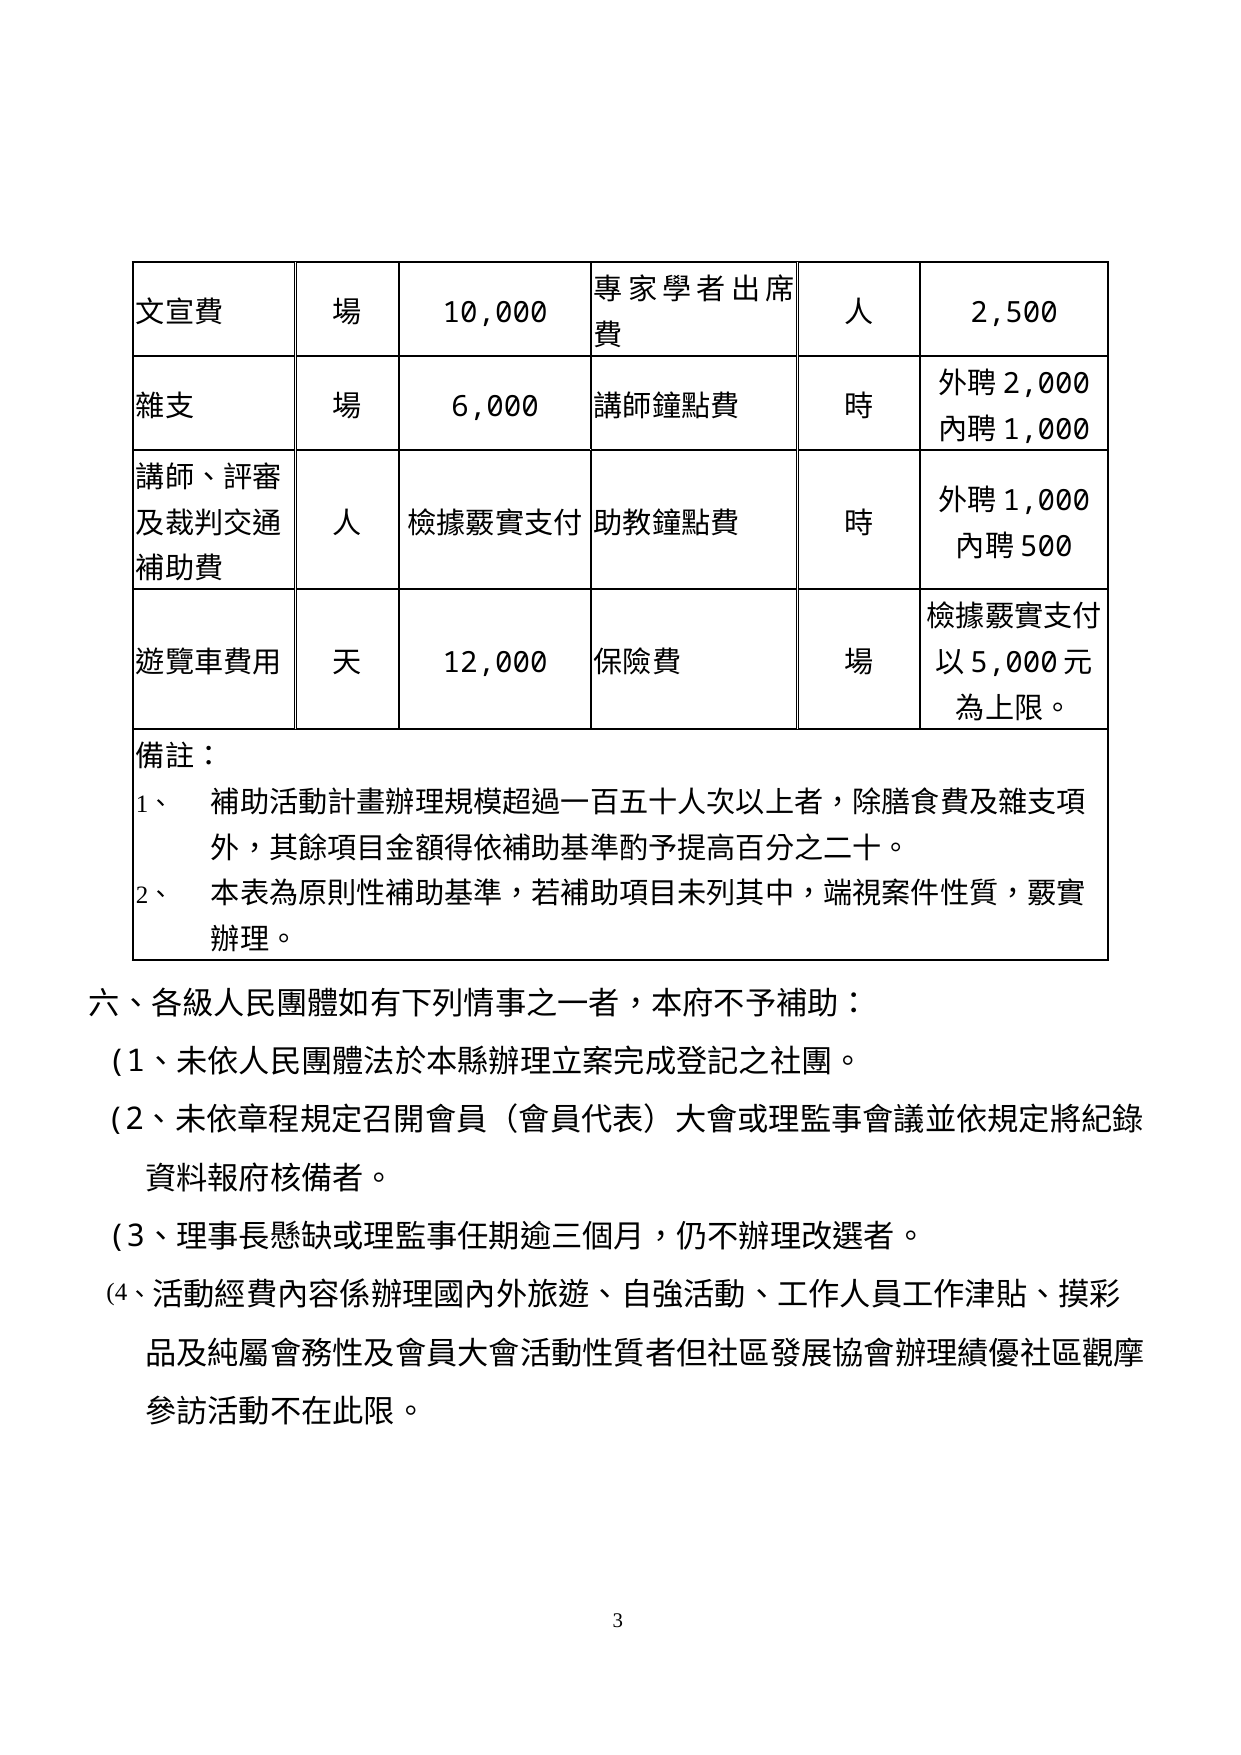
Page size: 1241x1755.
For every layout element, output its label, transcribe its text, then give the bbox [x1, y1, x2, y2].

list 未依人民團體法於本縣辦理立案完成登記之社團。 [107, 1019, 1152, 1078]
list 未依章程規定召開會員（會員代表）大會或理監事會議並依規定將紀錄資料報府核備者。 [106, 1078, 1152, 1194]
table_cell 天 [297, 590, 398, 728]
table_cell 保險費 [592, 590, 796, 728]
table_cell 時 [799, 451, 919, 588]
table_cell 講師、評審 及裁判交通 補助費 [134, 451, 294, 588]
table_cell 外聘1,000 內聘500 [921, 451, 1107, 588]
table_cell 場 [799, 590, 919, 728]
table_cell 雜支 [134, 357, 294, 448]
list 活動經費內容係辦理國內外旅遊、自強活動、工作人員工作津貼、摸彩品及純屬會務性及會員大會活動性質者但社區發展協會辦理績優社區觀摩參訪活動不在此限。 [106, 1253, 1152, 1428]
table_cell 場 [297, 357, 398, 448]
table_cell 助教鐘點費 [592, 451, 796, 588]
table_cell 文宣費 [134, 263, 294, 355]
table_cell 講師鐘點費 [592, 357, 796, 448]
table_cell 12,000 [400, 590, 590, 728]
table_cell 外聘2,000 內聘1,000 [921, 357, 1107, 448]
table_cell 場 [297, 263, 398, 355]
table_cell 人 [297, 451, 398, 588]
table_cell 6,000 [400, 357, 590, 448]
table_cell 備註： 補助活動計畫辦理規模超過一百五十人次以上者，除膳食費及雜支項外，其餘項目金額得依補助基準酌予提高百分之二十。 本表為原則性補助基準，若補助項目未列其中，端視案件性質，覈實辦理。 [134, 730, 1107, 959]
table_cell 人 [799, 263, 919, 355]
table_cell 專家學者出席費 [592, 263, 796, 355]
table_cell 遊覽車費用 [134, 590, 294, 728]
table_cell 檢據覈實支付 [400, 451, 590, 588]
text 六、各級人民團體如有下列情事之一者，本府不予補助： [89, 961, 1152, 1019]
table_cell 時 [799, 357, 919, 448]
table_cell 2,500 [921, 263, 1107, 355]
list 理事長懸缺或理監事任期逾三個月，仍不辦理改選者。 [107, 1194, 1152, 1253]
table_cell 10,000 [400, 263, 590, 355]
table_cell 檢據覈實支付 以5,000元為上限。 [921, 590, 1107, 728]
